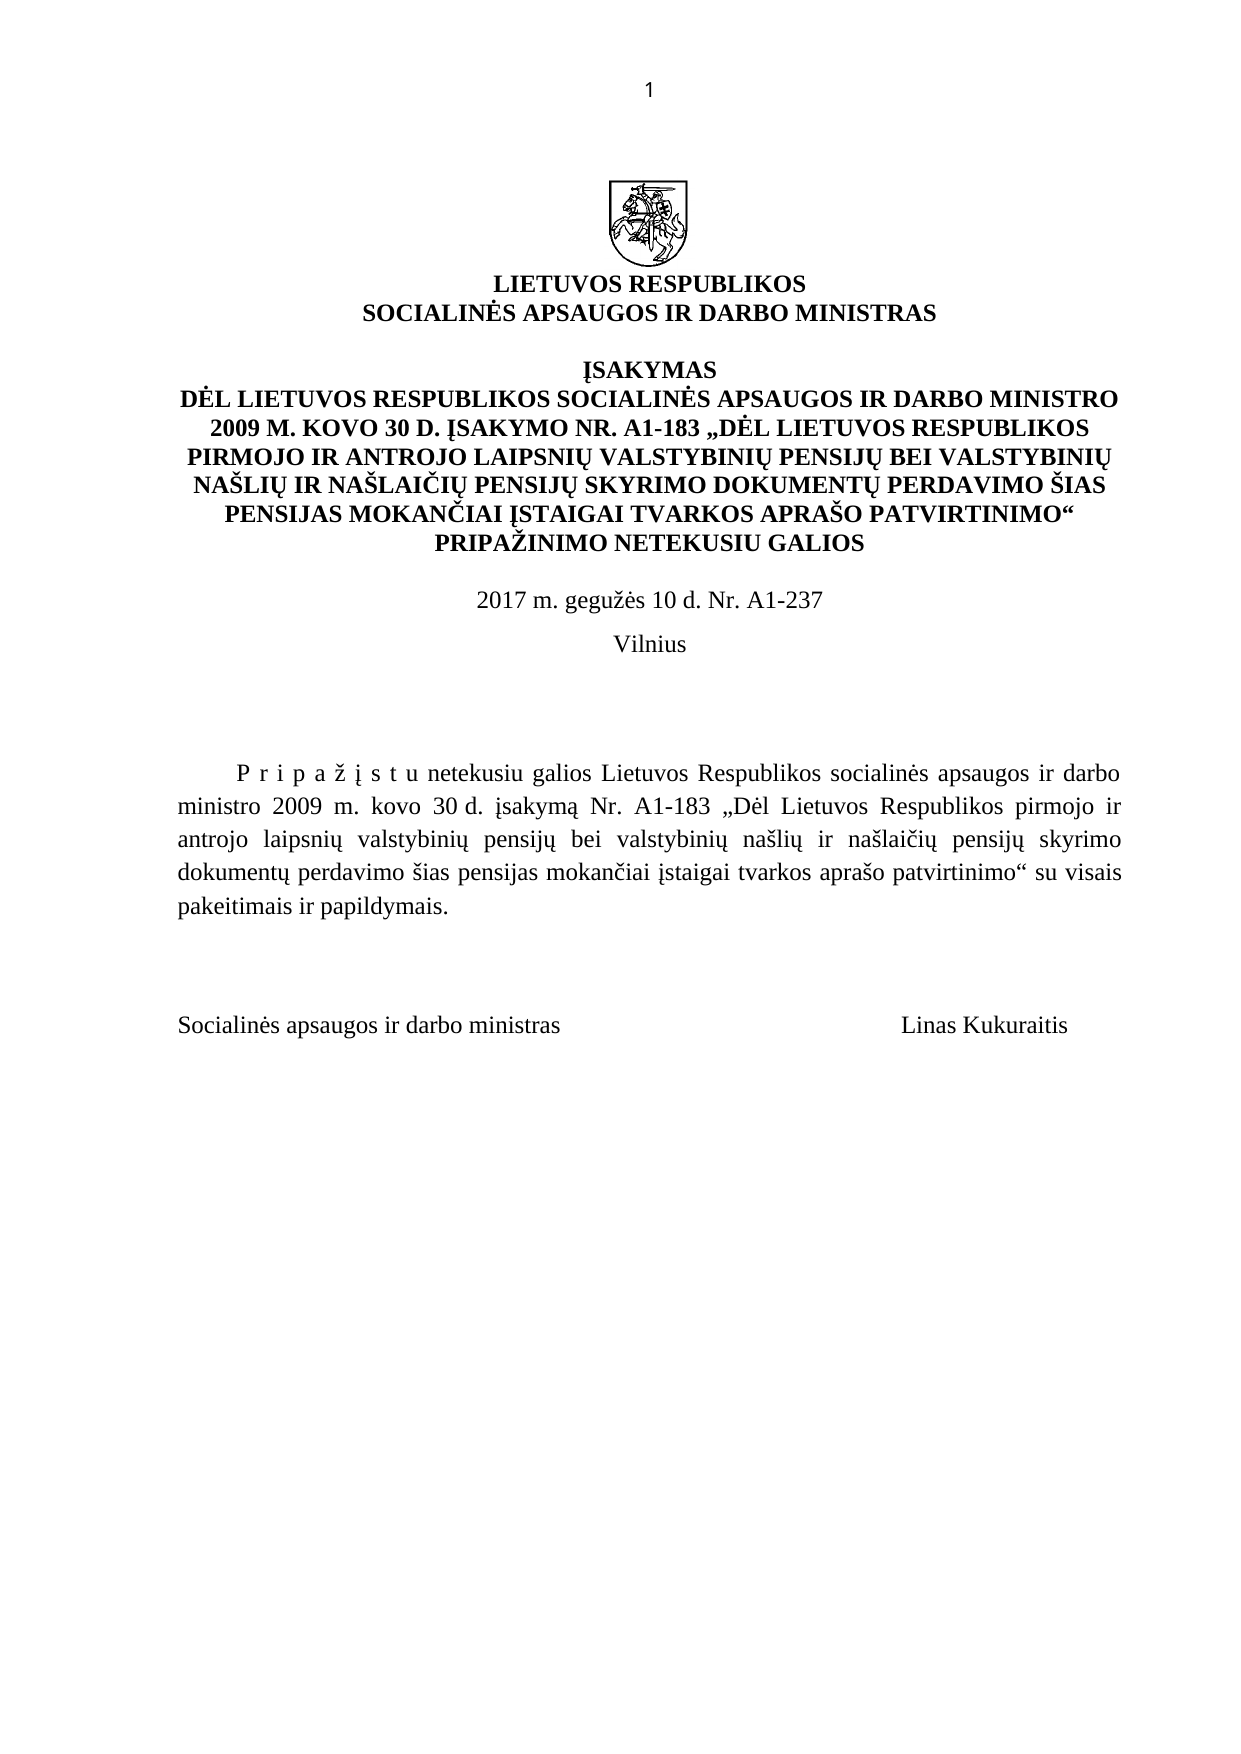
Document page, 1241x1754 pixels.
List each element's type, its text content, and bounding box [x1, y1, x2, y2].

text 2017 m. gegužės 10 d. Nr. A1-237 [177, 586, 1122, 614]
text P r i p a ž į s t u netekusiu galios Lietuvos Respublikos socialinės apsaugos ir darbo ministro 2009 m. kovo 30 d. įsakymą Nr. A1-183 „Dėl Lietuvos Respublikos pirmojo ir antrojo laipsnių valstybinių pensijų bei valstybinių našlių ir našlaičių pensijų skyrimo dokumentų perdavimo šias pensijas mokančiai įstaigai tvarkos aprašo patvirtinimo“ su visais pakeitimais ir papildymais. [177, 758, 1122, 920]
text LIETUVOS RESPUBLIKOS [177, 269, 1122, 298]
text DĖL LIETUVOS RESPUBLIKOS SOCIALINĖS APSAUGOS IR DARBO MINISTRO 2009 M. KOVO 30 D. ĮSAKYMO NR. A1-183 „DĖL LIETUVOS RESPUBLIKOS PIRMOJO IR ANTROJO LAIPSNIŲ VALSTYBINIŲ PENSIJŲ BEI VALSTYBINIŲ NAŠLIŲ IR NAŠLAIČIŲ PENSIJŲ SKYRIMO DOKUMENTŲ PERDAVIMO ŠIAS PENSIJAS MOKANČIAI ĮSTAIGAI TVARKOS APRAŠO PATVIRTINIMO“ PRIPAŽINIMO NETEKUSIU GALIOS [177, 384, 1122, 557]
text Socialinės apsaugos ir darbo ministras Linas Kukuraitis [177, 1010, 1122, 1039]
text SOCIALINĖS APSAUGOS IR DARBO MINISTRAS [177, 298, 1122, 327]
text ĮSAKYMAS [177, 356, 1122, 384]
text Vilnius [177, 629, 1122, 657]
